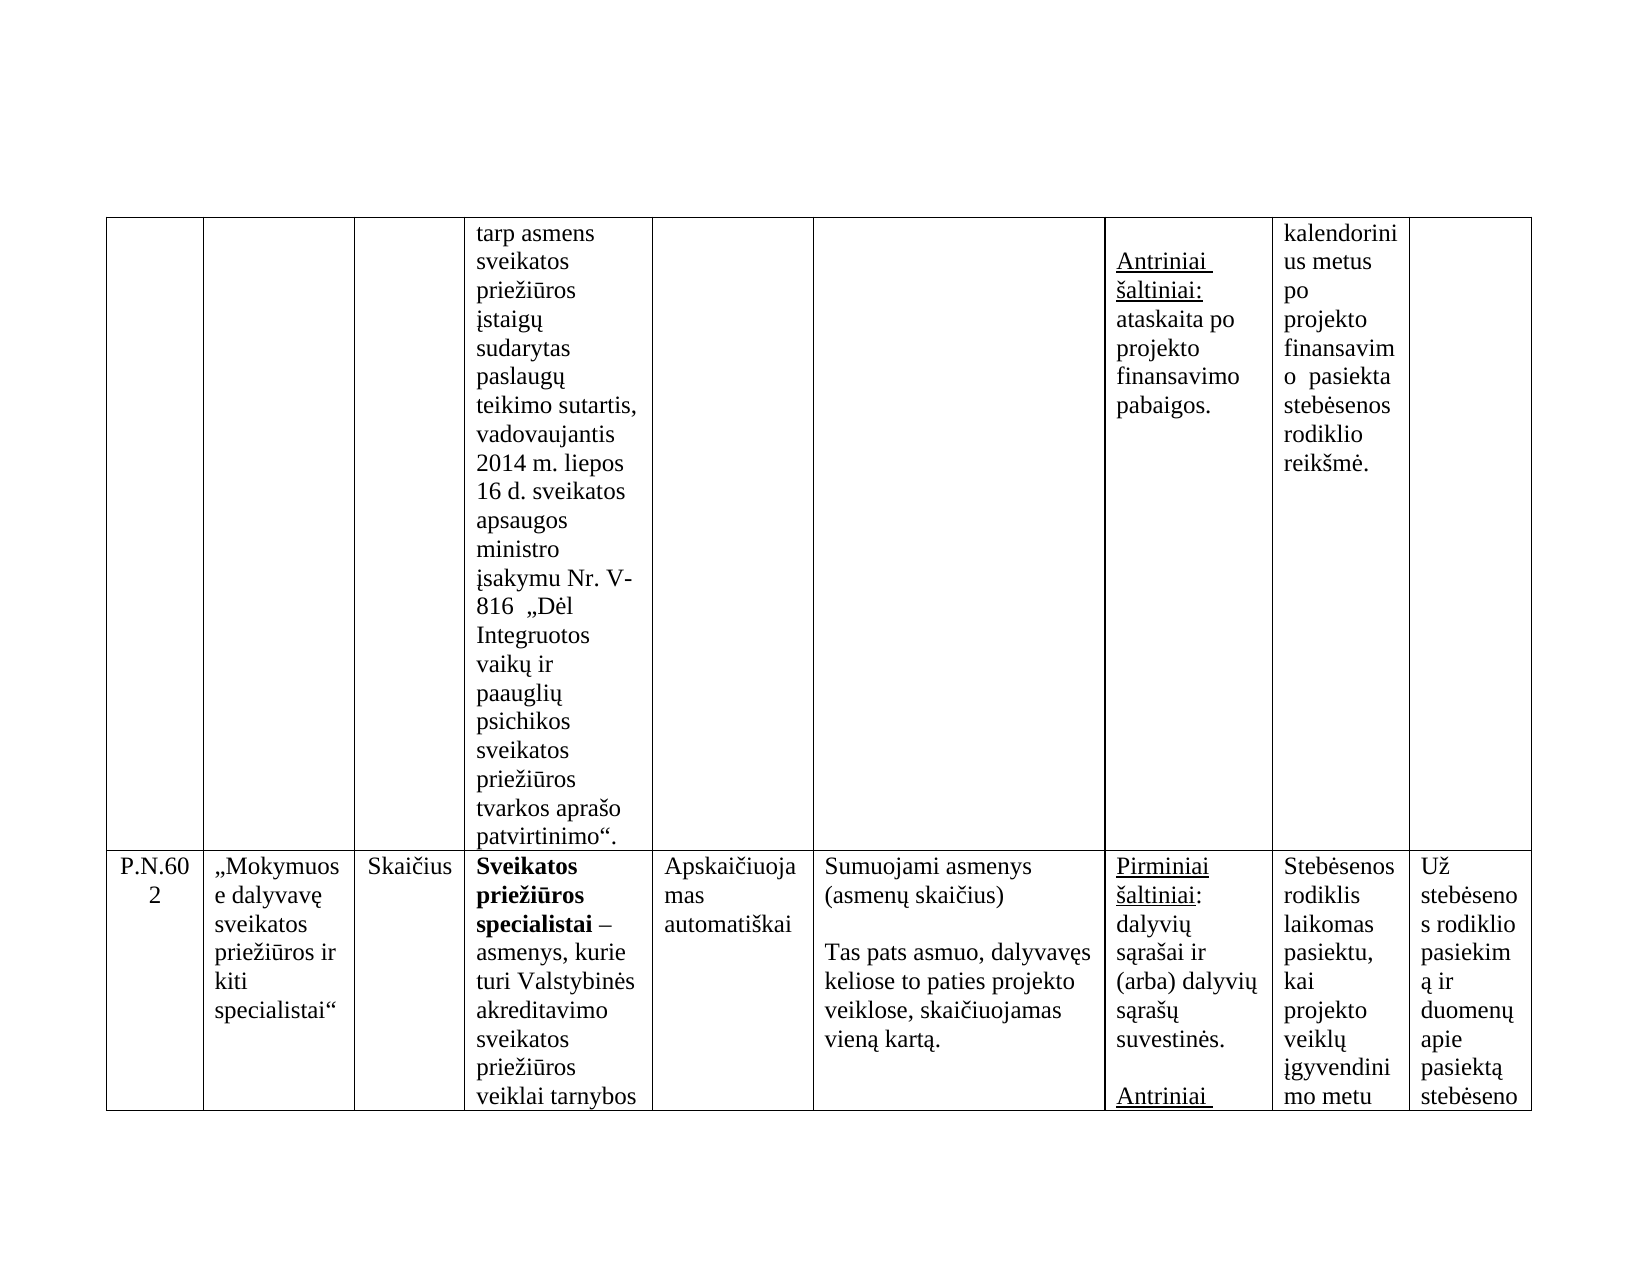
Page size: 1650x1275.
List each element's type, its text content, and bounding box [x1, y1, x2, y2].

table_cell Pirminiai šaltiniai: dalyvių sąrašai ir (arba) dalyvių sąrašų suvestinės. Antriniai [1106, 851, 1272, 1110]
table_cell [107, 218, 203, 850]
table_cell [653, 218, 813, 850]
table_cell kalendorinius metus po projekto finansavimo pasiekta stebėsenos rodiklio reikšmė. [1273, 218, 1409, 850]
table_cell Antriniai šaltiniai: ataskaita po projekto finansavimo pabaigos. [1106, 218, 1272, 850]
table_cell [1410, 218, 1531, 850]
table_cell tarp asmens sveikatos priežiūros įstaigų sudarytas paslaugų teikimo sutartis, vadovaujantis 2014 m. liepos 16 d. sveikatos apsaugos ministro įsakymu Nr. V-816 „Dėl Integruotos vaikų ir paauglių psichikos sveikatos priežiūros tvarkos aprašo patvirtinimo“. [465, 218, 652, 850]
table_cell Skaičius [355, 851, 464, 1110]
table_cell [814, 218, 1104, 850]
table_cell [355, 218, 464, 850]
table_cell [204, 218, 354, 850]
table_cell Apskaičiuojamas automatiškai [653, 851, 813, 1110]
table_cell „Mokymuose dalyvavę sveikatos priežiūros ir kiti specialistai“ [204, 851, 354, 1110]
table_cell Sumuojami asmenys (asmenų skaičius) Tas pats asmuo, dalyvavęs keliose to paties projekto veiklose, skaičiuojamas vieną kartą. [814, 851, 1104, 1110]
table_cell Sveikatos priežiūros specialistai – asmenys, kurie turi Valstybinės akreditavimo sveikatos priežiūros veiklai tarnybos [465, 851, 652, 1110]
table_cell P.N.602 [107, 851, 203, 1110]
table_cell Už stebėsenos rodiklio pasiekimą ir duomenų apie pasiektą stebėseno [1410, 851, 1531, 1110]
table_cell Stebėsenos rodiklis laikomas pasiektu, kai projekto veiklų įgyvendinimo metu [1273, 851, 1409, 1110]
